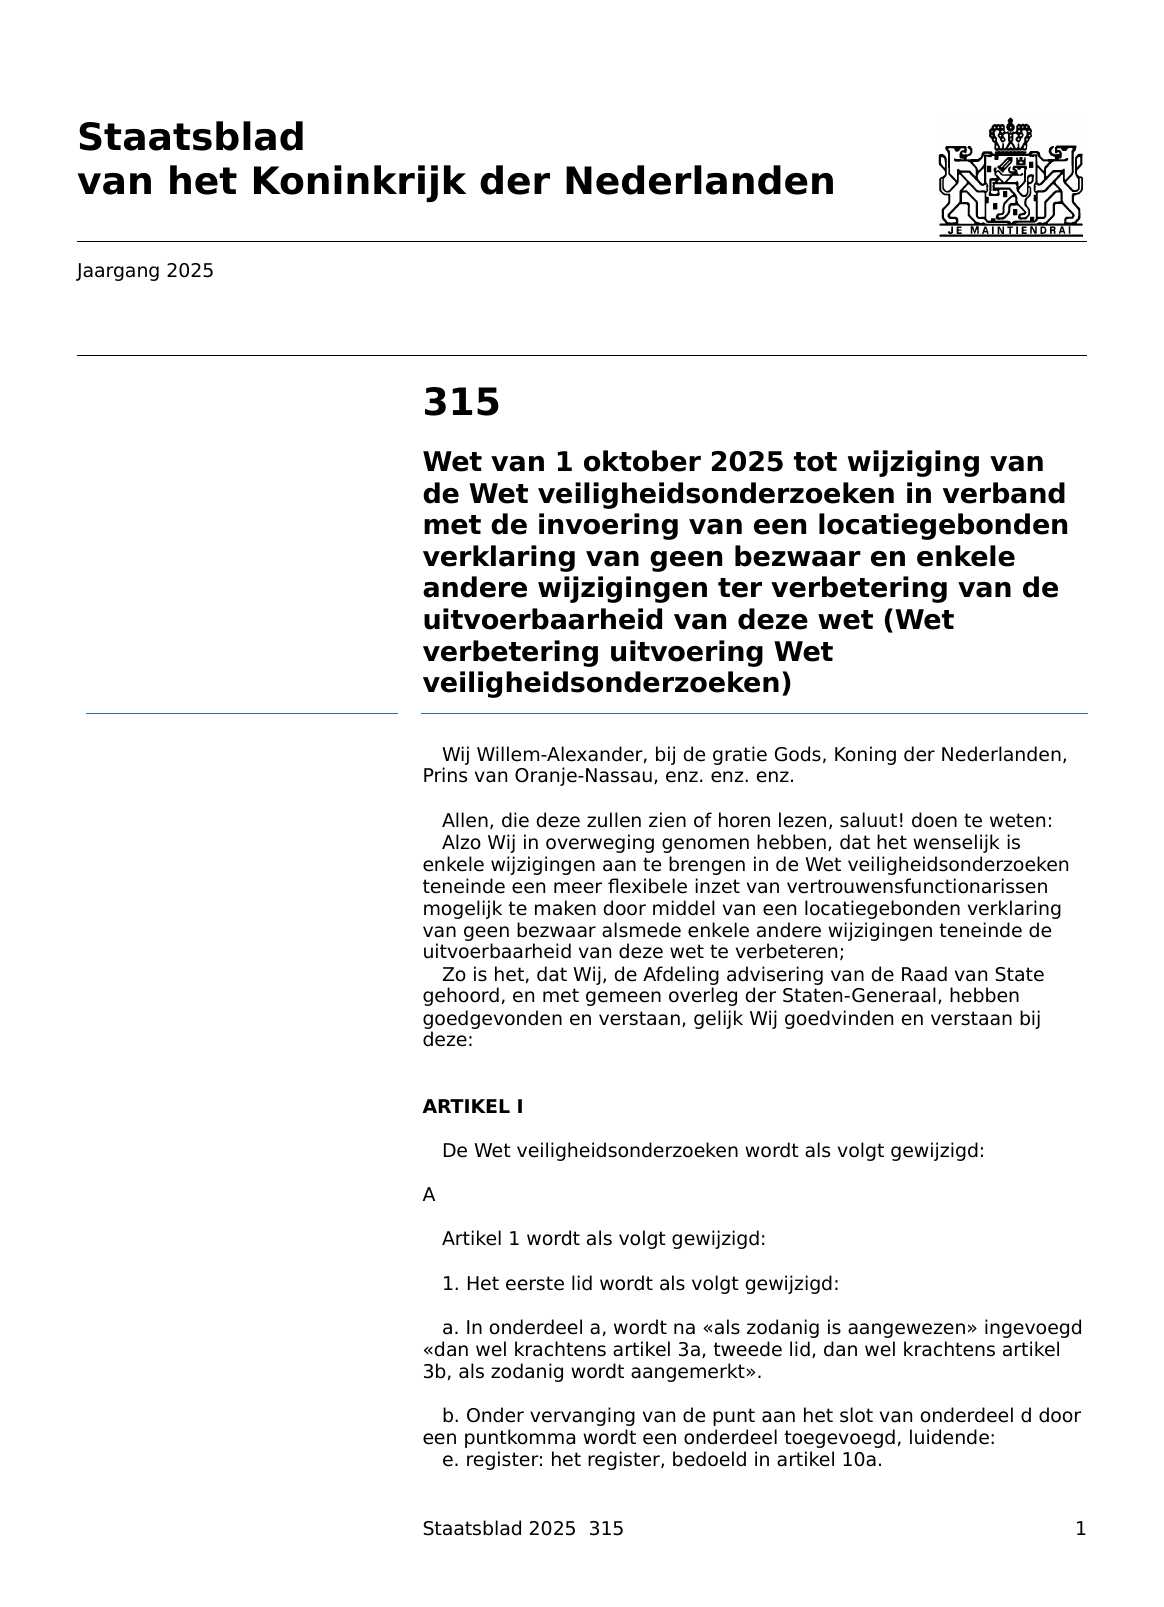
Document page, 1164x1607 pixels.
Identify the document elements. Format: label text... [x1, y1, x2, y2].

text Allen, die deze zullen zien of horen lezen, saluut! doen te weten: [422, 809, 1087, 832]
text Alzo Wij in overweging genomen hebben, dat het wenselijk is enkele wijzigingen aan te brengen in de Wet veiligheidsonderzoeken teneinde een meer flexibele inzet van vertrouwensfunctionarissen mogelijk te maken door middel van een locatiegebonden verklaring van geen bezwaar alsmede enkele andere wijzigingen teneinde de uitvoerbaarheid van deze wet te verbeteren; [422, 832, 1087, 963]
text a. In onderdeel a, wordt na «als zodanig is aangewezen» ingevoegd «dan wel krachtens artikel 3a, tweede lid, dan wel krachtens artikel 3b, als zodanig wordt aangemerkt». [422, 1317, 1087, 1382]
table_cell Jaargang 2025 [77, 242, 1087, 355]
text A [422, 1184, 1087, 1206]
picture [936, 115, 1087, 240]
text 1. Het eerste lid wordt als volgt gewijzigd: [422, 1272, 1087, 1294]
table_header Staatsblad van het Koninkrijk der Nederlanden [77, 100, 886, 241]
text e. register: het register, bedoeld in artikel 10a. [422, 1449, 1087, 1471]
subtitle 315 [422, 381, 1087, 424]
text Artikel 1 wordt als volgt gewijzigd: [422, 1228, 1087, 1250]
table_header [886, 100, 1087, 241]
text De Wet veiligheidsonderzoeken wordt als volgt gewijzigd: [422, 1140, 1087, 1162]
text Zo is het, dat Wij, de Afdeling advisering van de Raad van State gehoord, en met gemeen overleg der Staten-Generaal, hebben goedgevonden en verstaan, gelijk Wij goedvinden en verstaan bij deze: [422, 963, 1087, 1051]
text Wij Willem-Alexander, bij de gratie Gods, Koning der Nederlanden, Prins van Oranje-Nassau, enz. enz. enz. [422, 743, 1087, 787]
text Wet van 1 oktober 2025 tot wijziging van de Wet veiligheidsonderzoeken in verband met de invoering van een locatiegebonden verklaring van geen bezwaar en enkele andere wijzigingen ter verbetering van de uitvoerbaarheid van deze wet (Wet verbetering uitvoering Wet veiligheidsonderzoeken) [422, 447, 1087, 699]
subtitle ARTIKEL I [422, 1096, 1087, 1118]
text b. Onder vervanging van de punt aan het slot van onderdeel d door een puntkomma wordt een onderdeel toegevoegd, luidende: [422, 1405, 1087, 1449]
